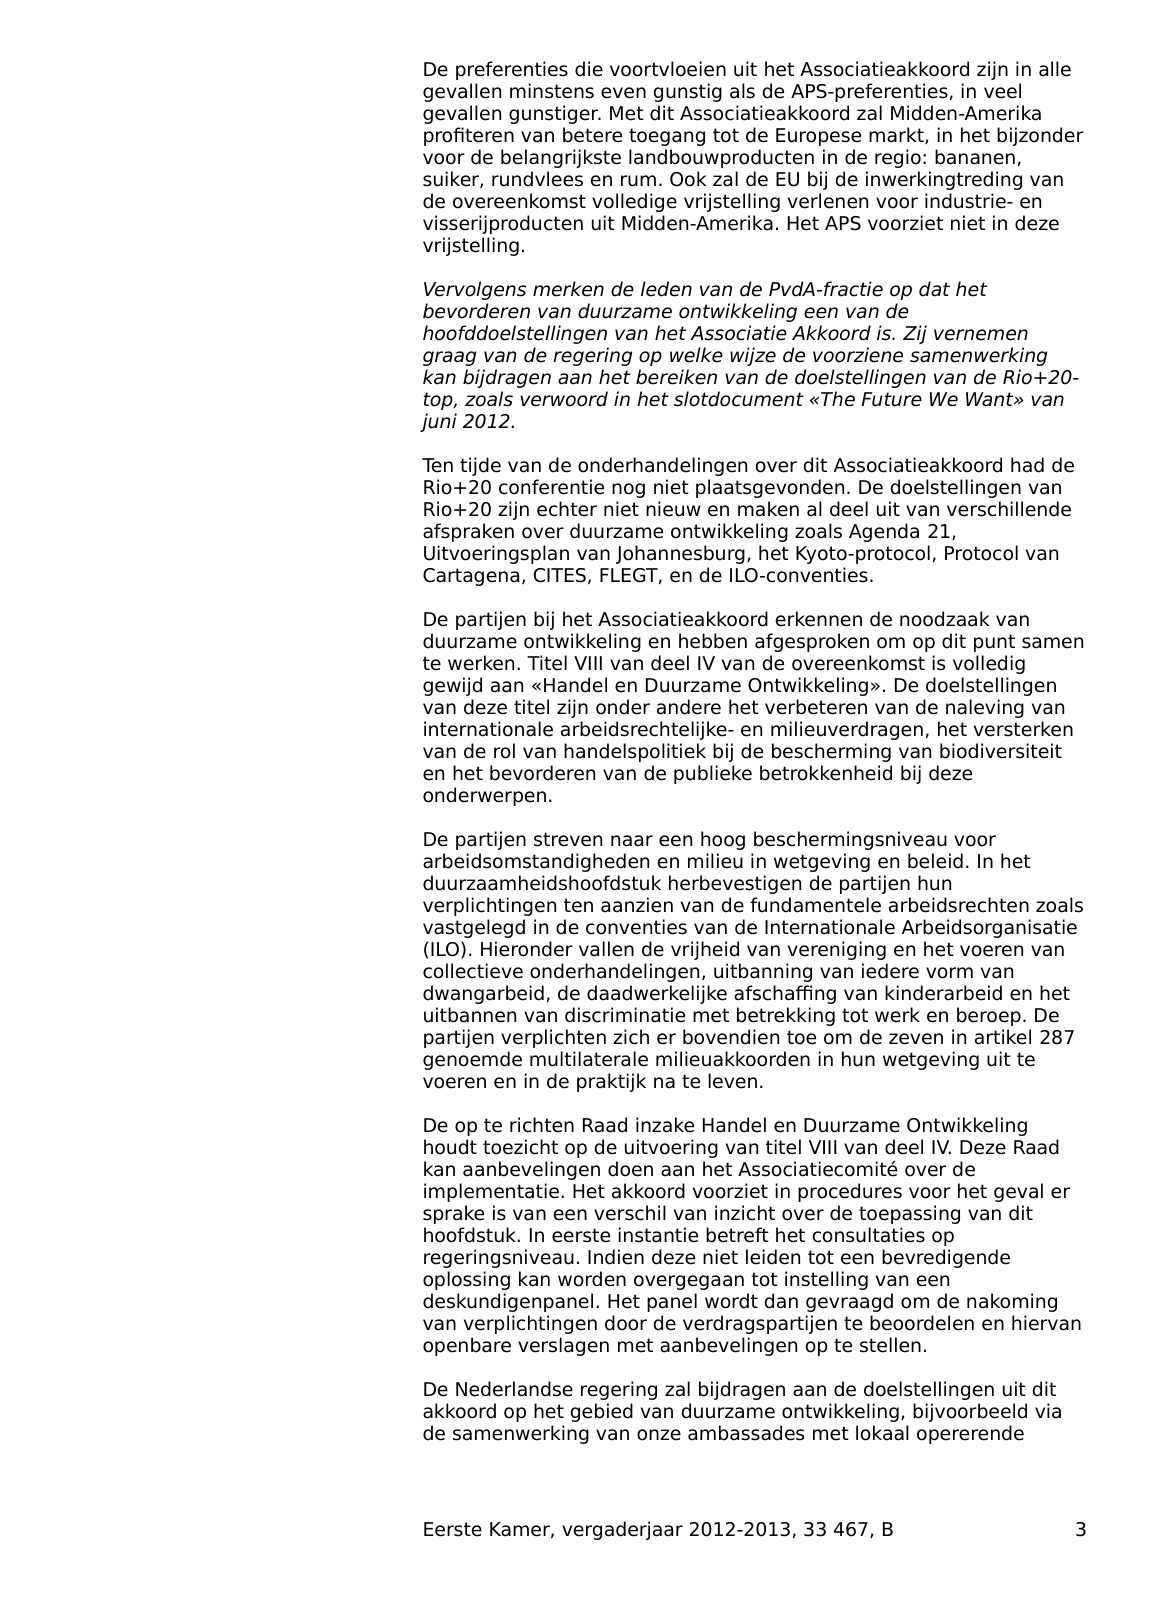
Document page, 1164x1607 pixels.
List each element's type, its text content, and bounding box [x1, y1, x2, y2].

text De partijen bij het Associatieakkoord erkennen de noodzaak van duurzame ontwikkeling en hebben afgesproken om op dit punt samen te werken. Titel VIII van deel IV van de overeenkomst is volledig gewijd aan «Handel en Duurzame Ontwikkeling». De doelstellingen van deze titel zijn onder andere het verbeteren van de naleving van internationale arbeidsrechtelijke- en milieuverdragen, het versterken van de rol van handelspolitiek bij de bescherming van biodiversiteit en het bevorderen van de publieke betrokkenheid bij deze onderwerpen. [422, 609, 1087, 807]
text De preferenties die voortvloeien uit het Associatieakkoord zijn in alle gevallen minstens even gunstig als de APS-preferenties, in veel gevallen gunstiger. Met dit Associatieakkoord zal Midden-Amerika profiteren van betere toegang tot de Europese markt, in het bijzonder voor de belangrijkste landbouwproducten in de regio: bananen, suiker, rundvlees en rum. Ook zal de EU bij de inwerkingtreding van de overeenkomst volledige vrijstelling verlenen voor industrie- en visserijproducten uit Midden-Amerika. Het APS voorziet niet in deze vrijstelling. [422, 59, 1087, 257]
text De Nederlandse regering zal bijdragen aan de doelstellingen uit dit akkoord op het gebied van duurzame ontwikkeling, bijvoorbeeld via de samenwerking van onze ambassades met lokaal opererende [422, 1379, 1087, 1445]
text De op te richten Raad inzake Handel en Duurzame Ontwikkeling houdt toezicht op de uitvoering van titel VIII van deel IV. Deze Raad kan aanbevelingen doen aan het Associatiecomité over de implementatie. Het akkoord voorziet in procedures voor het geval er sprake is van een verschil van inzicht over de toepassing van dit hoofdstuk. In eerste instantie betreft het consultaties op regeringsniveau. Indien deze niet leiden tot een bevredigende oplossing kan worden overgegaan tot instelling van een deskundigenpanel. Het panel wordt dan gevraagd om de nakoming van verplichtingen door de verdragspartijen te beoordelen en hiervan openbare verslagen met aanbevelingen op te stellen. [422, 1115, 1087, 1357]
text De partijen streven naar een hoog beschermingsniveau voor arbeidsomstandigheden en milieu in wetgeving en beleid. In het duurzaamheidshoofdstuk herbevestigen de partijen hun verplichtingen ten aanzien van de fundamentele arbeidsrechten zoals vastgelegd in de conventies van de Internationale Arbeidsorganisatie (ILO). Hieronder vallen de vrijheid van vereniging en het voeren van collectieve onderhandelingen, uitbanning van iedere vorm van dwangarbeid, de daadwerkelijke afschaffing van kinderarbeid en het uitbannen van discriminatie met betrekking tot werk en beroep. De partijen verplichten zich er bovendien toe om de zeven in artikel 287 genoemde multilaterale milieuakkoorden in hun wetgeving uit te voeren en in de praktijk na te leven. [422, 829, 1087, 1093]
text Ten tijde van de onderhandelingen over dit Associatieakkoord had de Rio+20 conferentie nog niet plaatsgevonden. De doelstellingen van Rio+20 zijn echter niet nieuw en maken al deel uit van verschillende afspraken over duurzame ontwikkeling zoals Agenda 21, Uitvoeringsplan van Johannesburg, het Kyoto-protocol, Protocol van Cartagena, CITES, FLEGT, en de ILO-conventies. [422, 455, 1087, 587]
text Vervolgens merken de leden van de PvdA-fractie op dat het bevorderen van duurzame ontwikkeling een van de hoofddoelstellingen van het Associatie Akkoord is. Zij vernemen graag van de regering op welke wijze de voorziene samenwerking kan bijdragen aan het bereiken van de doelstellingen van de Rio+20-top, zoals verwoord in het slotdocument «The Future We Want» van juni 2012. [422, 279, 1087, 433]
